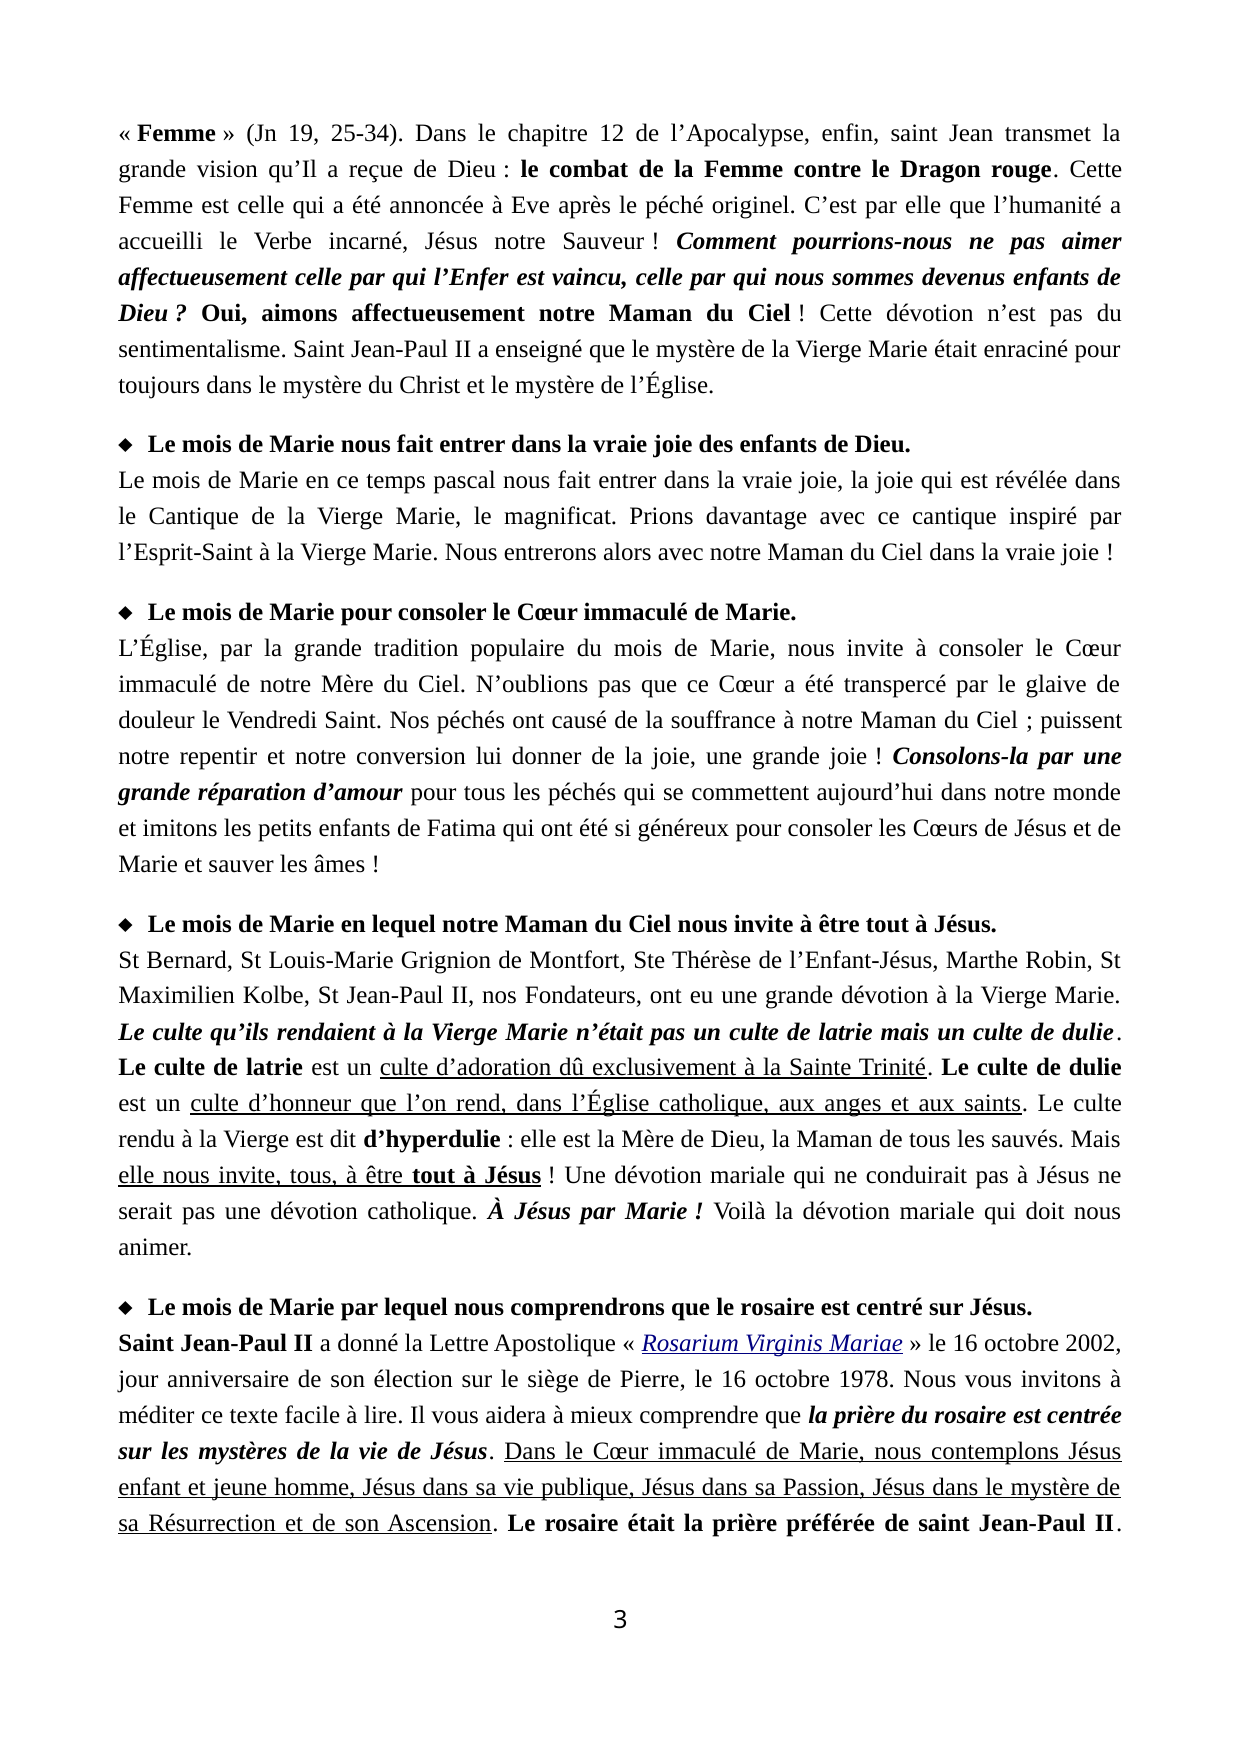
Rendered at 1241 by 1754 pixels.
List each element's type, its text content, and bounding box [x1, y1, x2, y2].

text Saint Jean-Paul II a donné la Lettre Apostolique « Rosarium Virginis Mariae » le 16 octobre 2002, jour anniversaire de son élection sur le siège de Pierre, le 16 octobre 1978. Nous vous invitons à méditer ce texte facile à lire. Il vous aidera à mieux comprendre que la prière du rosaire est centrée sur les mystères de la vie de Jésus. Dans le Cœur immaculé de Marie, nous contemplons Jésus enfant et jeune homme, Jésus dans sa vie publique, Jésus dans sa Passion, Jésus dans le mystère de sa Résurrection et de son Ascension. Le rosaire était la prière préférée de saint Jean-Paul II. [118, 1328, 1122, 1536]
list Le mois de Marie pour consoler le Cœur immaculé de Marie. [118, 597, 1122, 626]
list Le mois de Marie en lequel notre Maman du Ciel nous invite à être tout à Jésus. [118, 909, 1122, 937]
text L’Église, par la grande tradition populaire du mois de Marie, nous invite à consoler le Cœur immaculé de notre Mère du Ciel. N’oublions pas que ce Cœur a été transpercé par le glaive de douleur le Vendredi Saint. Nos péchés ont causé de la souffrance à notre Maman du Ciel ; puissent notre repentir et notre conversion lui donner de la joie, une grande joie ! Consolons-la par une grande réparation d’amour pour tous les péchés qui se commettent aujourd’hui dans notre monde et imitons les petits enfants de Fatima qui ont été si généreux pour consoler les Cœurs de Jésus et de Marie et sauver les âmes ! [118, 633, 1122, 878]
list Le mois de Marie par lequel nous comprendrons que le rosaire est centré sur Jésus. [118, 1292, 1122, 1321]
text Le mois de Marie en ce temps pascal nous fait entrer dans la vraie joie, la joie qui est révélée dans le Cantique de la Vierge Marie, le magnificat. Prions davantage avec ce cantique inspiré par l’Esprit-Saint à la Vierge Marie. Nous entrerons alors avec notre Maman du Ciel dans la vraie joie ! [118, 466, 1122, 566]
text « Femme » (Jn 19, 25-34). Dans le chapitre 12 de l’Apocalypse, enfin, saint Jean transmet la grande vision qu’Il a reçue de Dieu : le combat de la Femme contre le Dragon rouge. Cette Femme est celle qui a été annoncée à Eve après le péché originel. C’est par elle que l’humanité a accueilli le Verbe incarné, Jésus notre Sauveur ! Comment pourrions-nous ne pas aimer affectueusement celle par qui l’Enfer est vaincu, celle par qui nous sommes devenus enfants de Dieu ? Oui, aimons affectueusement notre Maman du Ciel ! Cette dévotion n’est pas du sentimentalisme. Saint Jean-Paul II a enseigné que le mystère de la Vierge Marie était enraciné pour toujours dans le mystère du Christ et le mystère de l’Église. [118, 118, 1122, 398]
list Le mois de Marie nous fait entrer dans la vraie joie des enfants de Dieu. [118, 429, 1122, 458]
text St Bernard, St Louis-Marie Grignion de Montfort, Ste Thérèse de l’Enfant-Jésus, Marthe Robin, St Maximilien Kolbe, St Jean-Paul II, nos Fondateurs, ont eu une grande dévotion à la Vierge Marie. Le culte qu’ils rendaient à la Vierge Marie n’était pas un culte de latrie mais un culte de dulie. Le culte de latrie est un culte d’adoration dû exclusivement à la Sainte Trinité. Le culte de dulie est un culte d’honneur que l’on rend, dans l’Église catholique, aux anges et aux saints. Le culte rendu à la Vierge est dit d’hyperdulie : elle est la Mère de Dieu, la Maman de tous les sauvés. Mais elle nous invite, tous, à être tout à Jésus ! Une dévotion mariale qui ne conduirait pas à Jésus ne serait pas une dévotion catholique. À Jésus par Marie ! Voilà la dévotion mariale qui doit nous animer. [118, 945, 1122, 1261]
